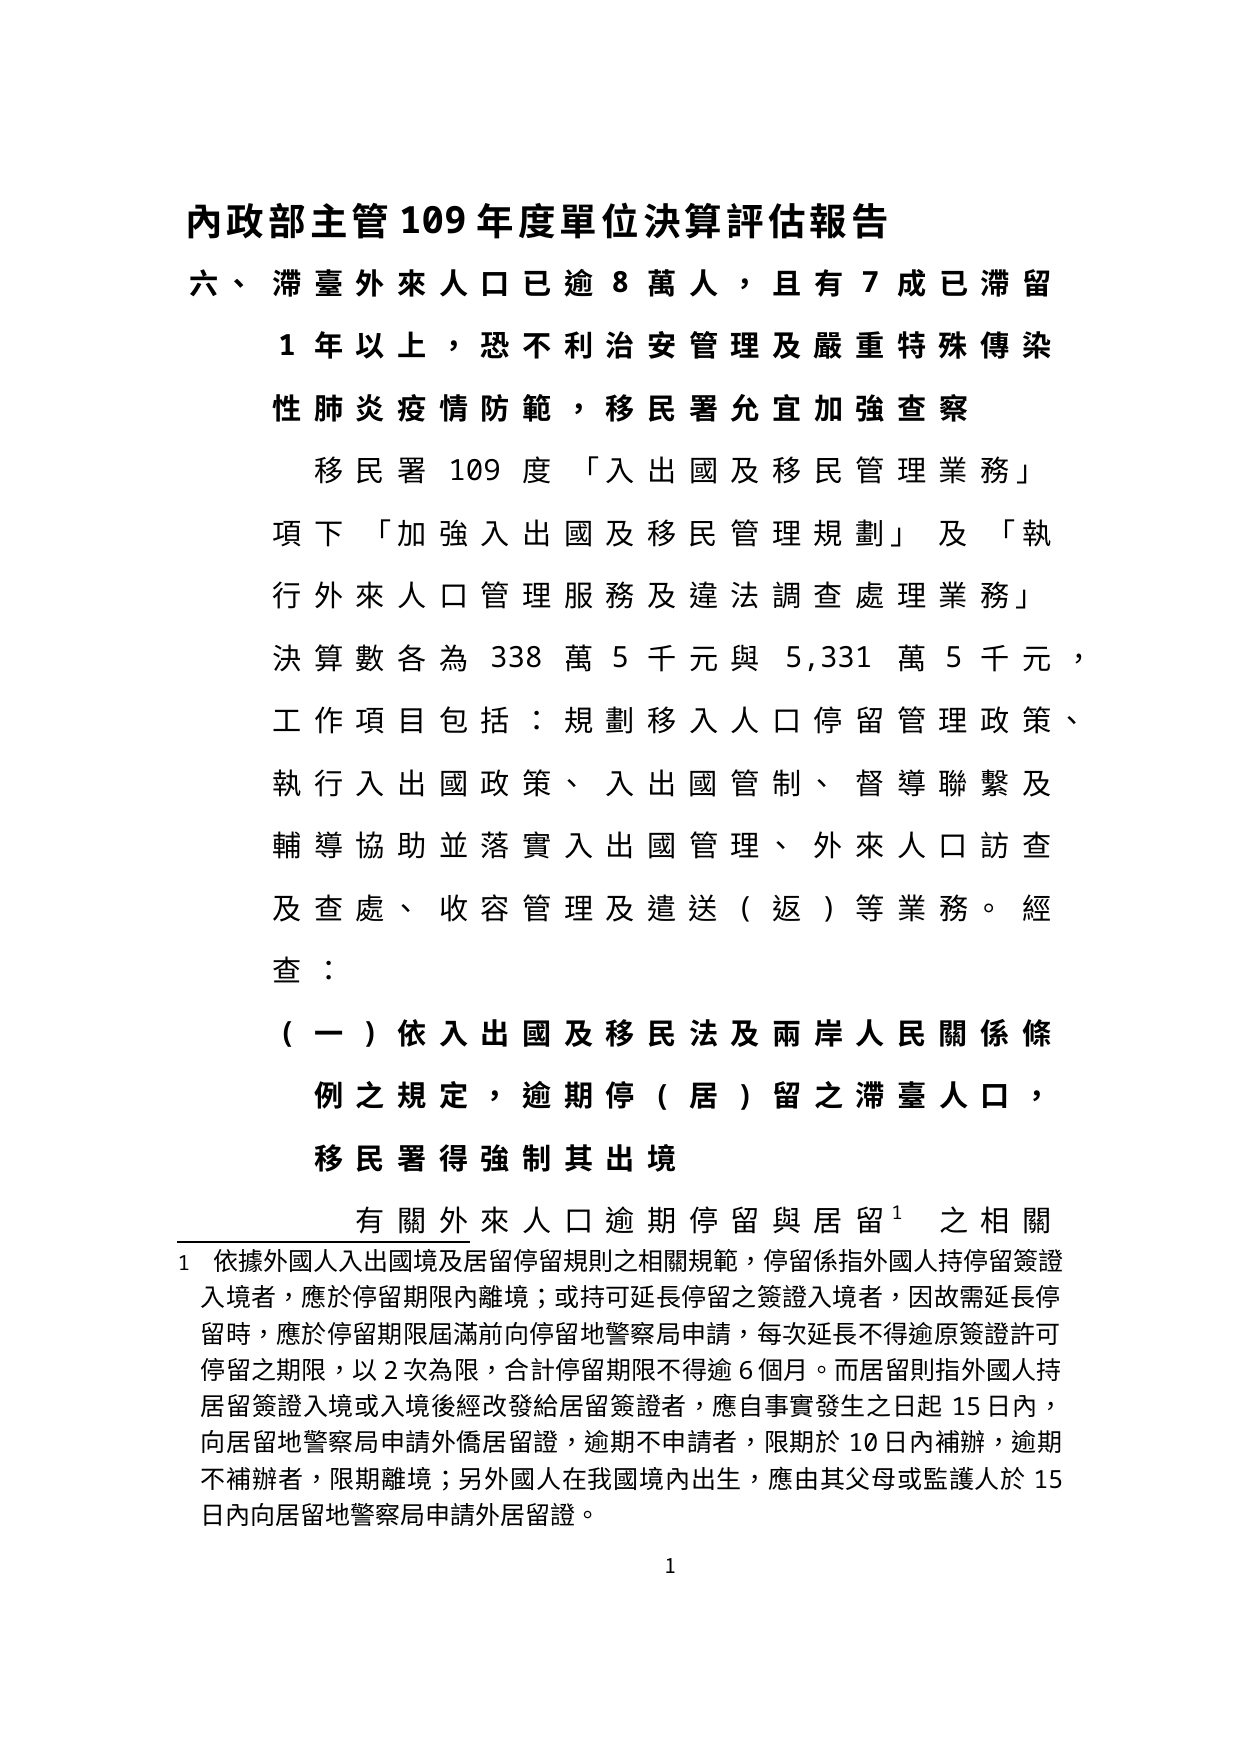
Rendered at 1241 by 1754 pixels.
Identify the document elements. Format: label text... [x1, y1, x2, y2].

text 依據外國人入出國境及居留停留規則之相關規範，停留係指外國人持停留簽證入境者，應於停留期限內離境；或持可延長停留之簽證入境者，因故需延長停留時，應於停留期限屆滿前向停留地警察局申請，每次延長不得逾原簽證許可停留之期限，以2次為限，合計停留期限不得逾6個月。而居留則指外國人持居留簽證入境或入境後經改發給居留簽證者，應自事實發生之日起15日內，向居留地警察局申請外僑居留證，逾期不申請者，限期於10日內補辦，逾期不補辦者，限期離境；另外國人在我國境內出生，應由其父母或監護人於15日內向居留地警察局申請外居留證。 [177, 1242, 1063, 1532]
text 內政部主管109年度單位決算評估報告 [183, 177, 1058, 240]
text 六、滯臺外來人口已逾8萬人，且有7成已滯留1年以上，恐不利治安管理及嚴重特殊傳染性肺炎疫情防範，移民署允宜加強查察 [183, 240, 1058, 427]
text 移民署109度「入出國及移民管理業務」項下「加強入出國及移民管理規劃」及「執行外來人口管理服務及違法調查處理業務」決算數各為338萬5千元與5,331萬5千元，工作項目包括：規劃移入人口停留管理政策、執行入出國政策、入出國管制、督導聯繫及輔導協助並落實入出國管理、外來人口訪查及查處、收容管理及遣送(返)等業務。經查： [242, 427, 1058, 990]
text 有關外來人口逾期停留與居留之相關規定，分述如次： [271, 1177, 1058, 1240]
text (一)依入出國及移民法及兩岸人民關係條例之規定，逾期停(居)留之滯臺人口，移民署得強制其出境 [242, 990, 1058, 1177]
